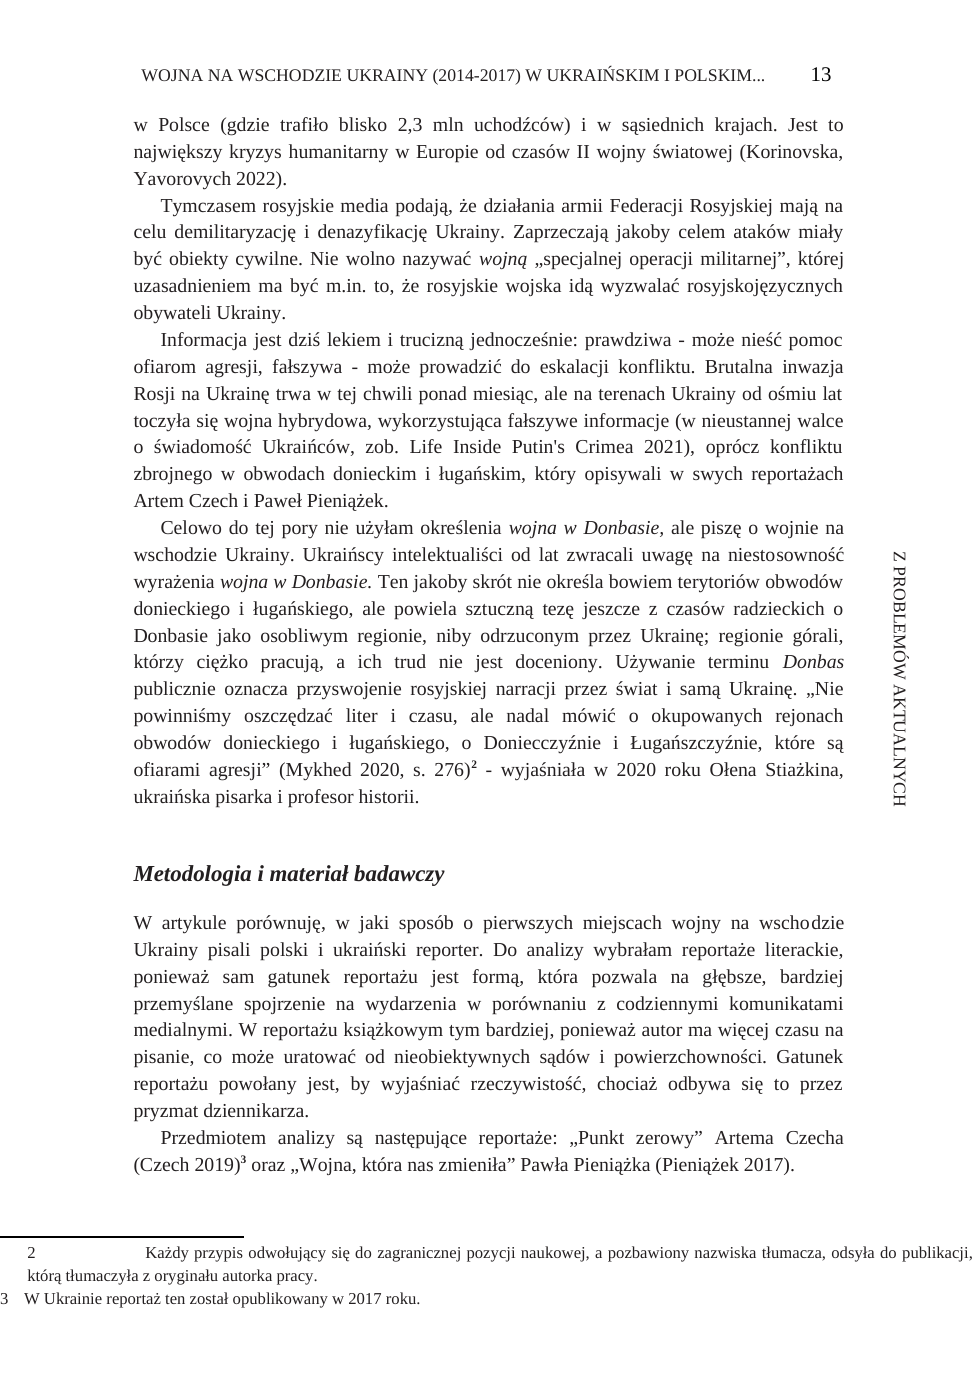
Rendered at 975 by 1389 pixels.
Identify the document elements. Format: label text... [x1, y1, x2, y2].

text Tymczasem rosyjskie media podają, że działania armii Federacji Rosyjskiej mają na celu demilitaryzację i denazyfikację Ukrainy. Zaprzeczają jakoby celem ataków miały być obiekty cywilne. Nie wolno nazywać wojną „specjalnej operacji militarnej”, której uzasadnieniem ma być m.in. to, że rosyjskie wojska idą wyzwalać rosyjskojęzycznych obywateli Ukrainy. [133, 193, 844, 324]
text w Polsce (gdzie trafiło blisko 2,3 mln uchodźców) i w sąsiednich krajach. Jest to największy kryzys humanitarny w Europie od czasów II wojny światowej (Korinovska, Yavorovych 2022). [133, 113, 844, 189]
text Każdy przypis odwołujący się do zagranicznej pozycji naukowej, a pozbawiony nazwiska tłumacza, odsyła do publikacji, którą tłumaczyła z oryginału autorka pracy. [27, 1243, 974, 1285]
subtitle Metodologia i materiał badawczy [133, 859, 844, 886]
text W artykule porównuję, w jaki sposób o pierwszych miejscach wojny na wscho­dzie Ukrainy pisali polski i ukraiński reporter. Do analizy wybrałam reportaże literackie, ponieważ sam gatunek reportażu jest formą, która pozwala na głębsze, bardziej przemyślane spojrzenie na wydarzenia w porównaniu z codziennymi komunikatami medialnymi. W reportażu książkowym tym bardziej, ponieważ autor ma więcej czasu na pisanie, co może uratować od nieobiektywnych sądów i powierzchowności. Gatunek reportażu powołany jest, by wyjaśniać rzeczywistość, chociaż odbywa się to przez pryzmat dziennikarza. [133, 911, 844, 1122]
text W Ukrainie reportaż ten został opublikowany w 2017 roku. [0, 1289, 974, 1308]
text Celowo do tej pory nie użyłam określenia wojna w Donbasie, ale piszę o wojnie na wschodzie Ukrainy. Ukraińscy intelektualiści od lat zwracali uwagę na niesto­sowność wyrażenia wojna w Donbasie. Ten jakoby skrót nie określa bowiem terytoriów obwodów donieckiego i ługańskiego, ale powiela sztuczną tezę jeszcze z czasów radzieckich o Donbasie jako osobliwym regionie, niby odrzuconym przez Ukrainę; regionie górali, którzy ciężko pracują, a ich trud nie jest doceniony. Używanie terminu Donbas publicznie oznacza przyswojenie rosyjskiej narracji przez świat i samą Ukrainę. „Nie powinniśmy oszczędzać liter i czasu, ale nadal mówić o okupowanych rejonach obwodów donieckiego i ługańskiego, o Doniecczyźnie i Ługańszczyźnie, które są ofiarami agresji” (Mykhed 2020, s. 276) - wyjaśniała w 2020 roku Ołena Stiażkina, ukraińska pisarka i profesor historii. [133, 516, 844, 808]
text Przedmiotem analizy są następujące reportaże: „Punkt zerowy” Artema Czecha (Czech 2019) oraz „Wojna, która nas zmieniła” Pawła Pieniążka (Pieniążek 2017). [133, 1126, 844, 1176]
text Z PROBLEMÓW AKTUALNYCH [890, 551, 910, 843]
text Informacja jest dziś lekiem i trucizną jednocześnie: prawdziwa - może nieść pomoc ofiarom agresji, fałszywa - może prowadzić do eskalacji konfliktu. Brutalna inwazja Rosji na Ukrainę trwa w tej chwili ponad miesiąc, ale na terenach Ukrainy od ośmiu lat toczyła się wojna hybrydowa, wykorzystująca fałszywe informacje (w nieustannej walce o świadomość Ukraińców, zob. Life Inside Putin's Crimea 2021), oprócz konfliktu zbrojnego w obwodach donieckim i ługańskim, który opisywali w swych reportażach Artem Czech i Paweł Pieniążek. [133, 328, 844, 512]
